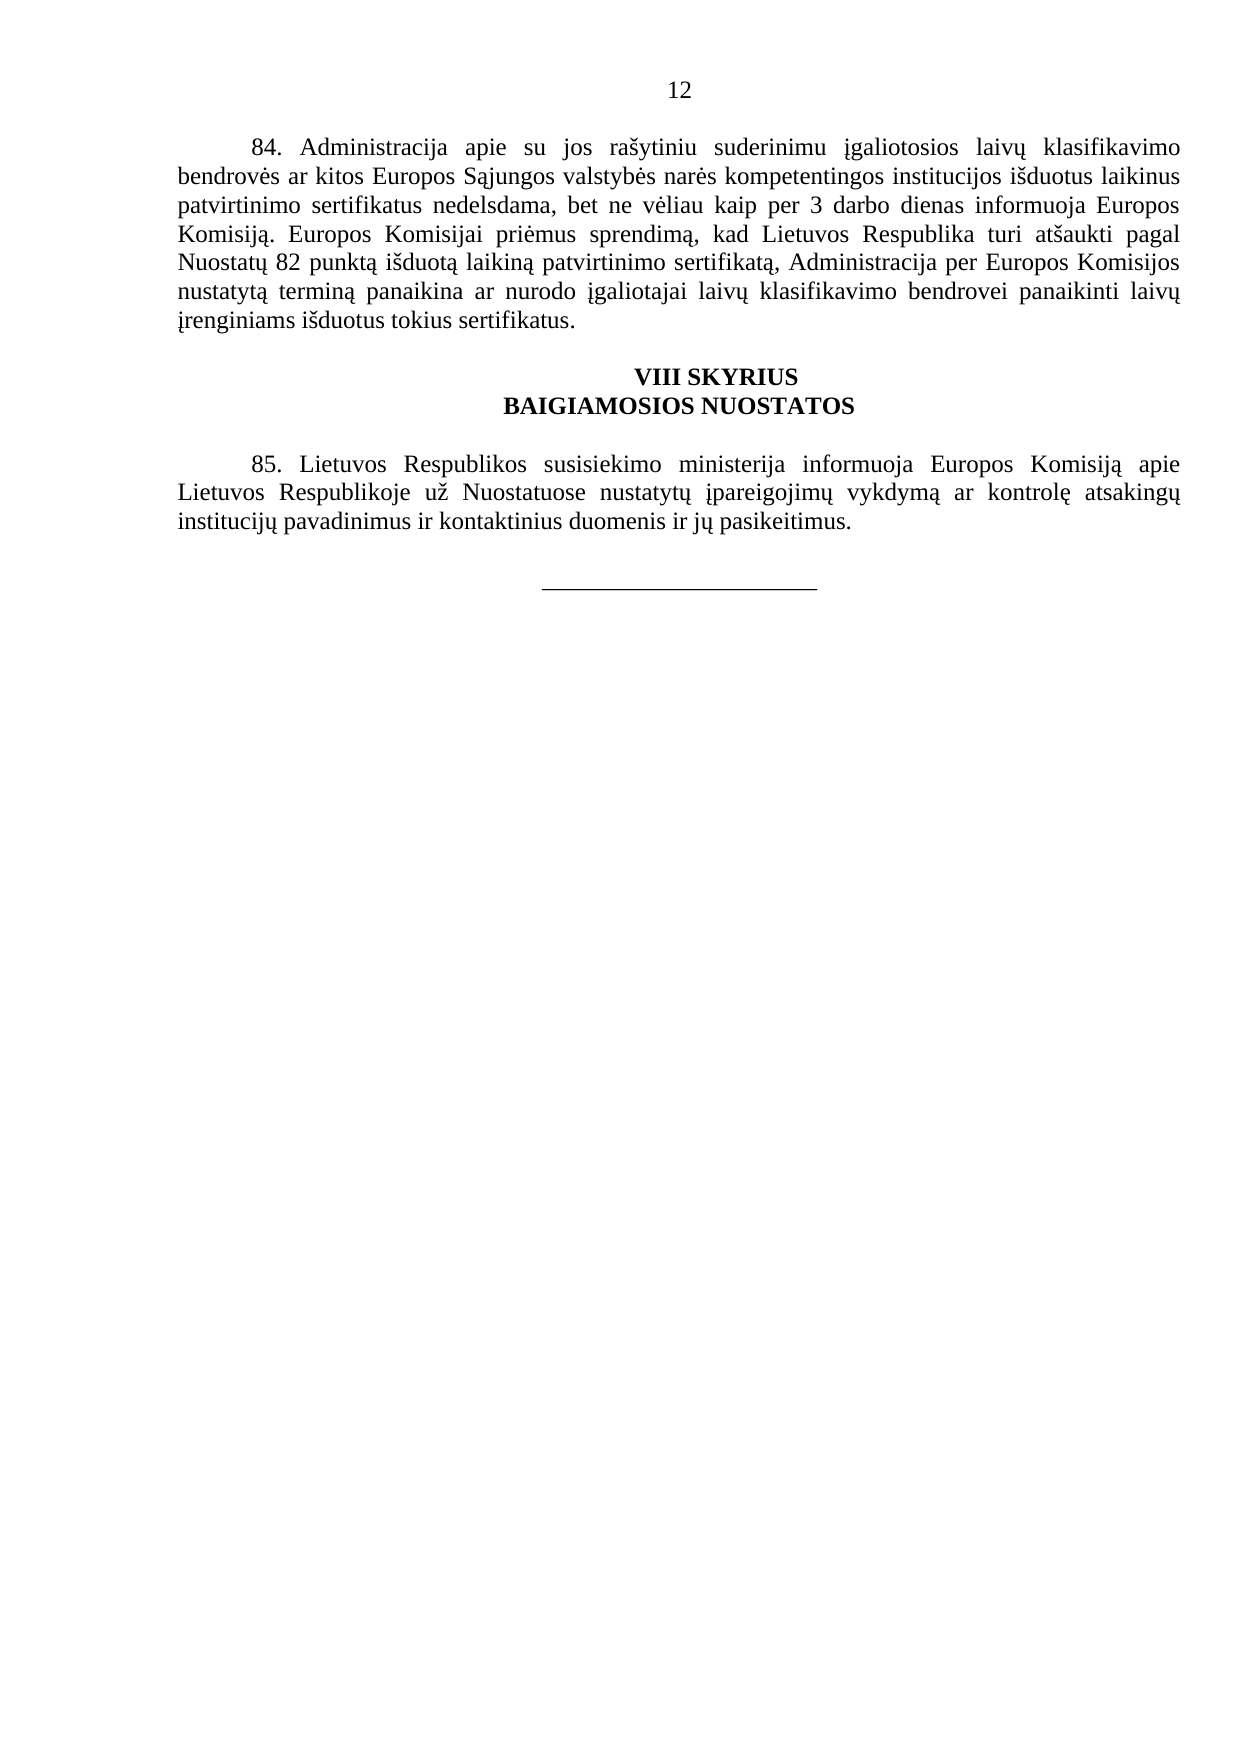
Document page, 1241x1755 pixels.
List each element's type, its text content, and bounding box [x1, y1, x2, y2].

text VIII SKYRIUS [177, 362, 1181, 391]
text ______________________ [177, 564, 1181, 592]
text 84. Administracija apie su jos rašytiniu suderinimu įgaliotosios laivų klasifikavimo bendrovės ar kitos Europos Sąjungos valstybės narės kompetentingos institucijos išduotus laikinus patvirtinimo sertifikatus nedelsdama, bet ne vėliau kaip per 3 darbo dienas informuoja Europos Komisiją. Europos Komisijai priėmus sprendimą, kad Lietuvos Respublika turi atšaukti pagal Nuostatų 82 punktą išduotą laikiną patvirtinimo sertifikatą, Administracija per Europos Komisijos nustatytą terminą panaikina ar nurodo įgaliotajai laivų klasifikavimo bendrovei panaikinti laivų įrenginiams išduotus tokius sertifikatus. [177, 132, 1181, 334]
text BAIGIAMOSIOS NUOSTATOS [177, 391, 1181, 420]
text 85. Lietuvos Respublikos susisiekimo ministerija informuoja Europos Komisiją apie Lietuvos Respublikoje už Nuostatuose nustatytų įpareigojimų vykdymą ar kontrolę atsakingų institucijų pavadinimus ir kontaktinius duomenis ir jų pasikeitimus. [177, 449, 1181, 535]
